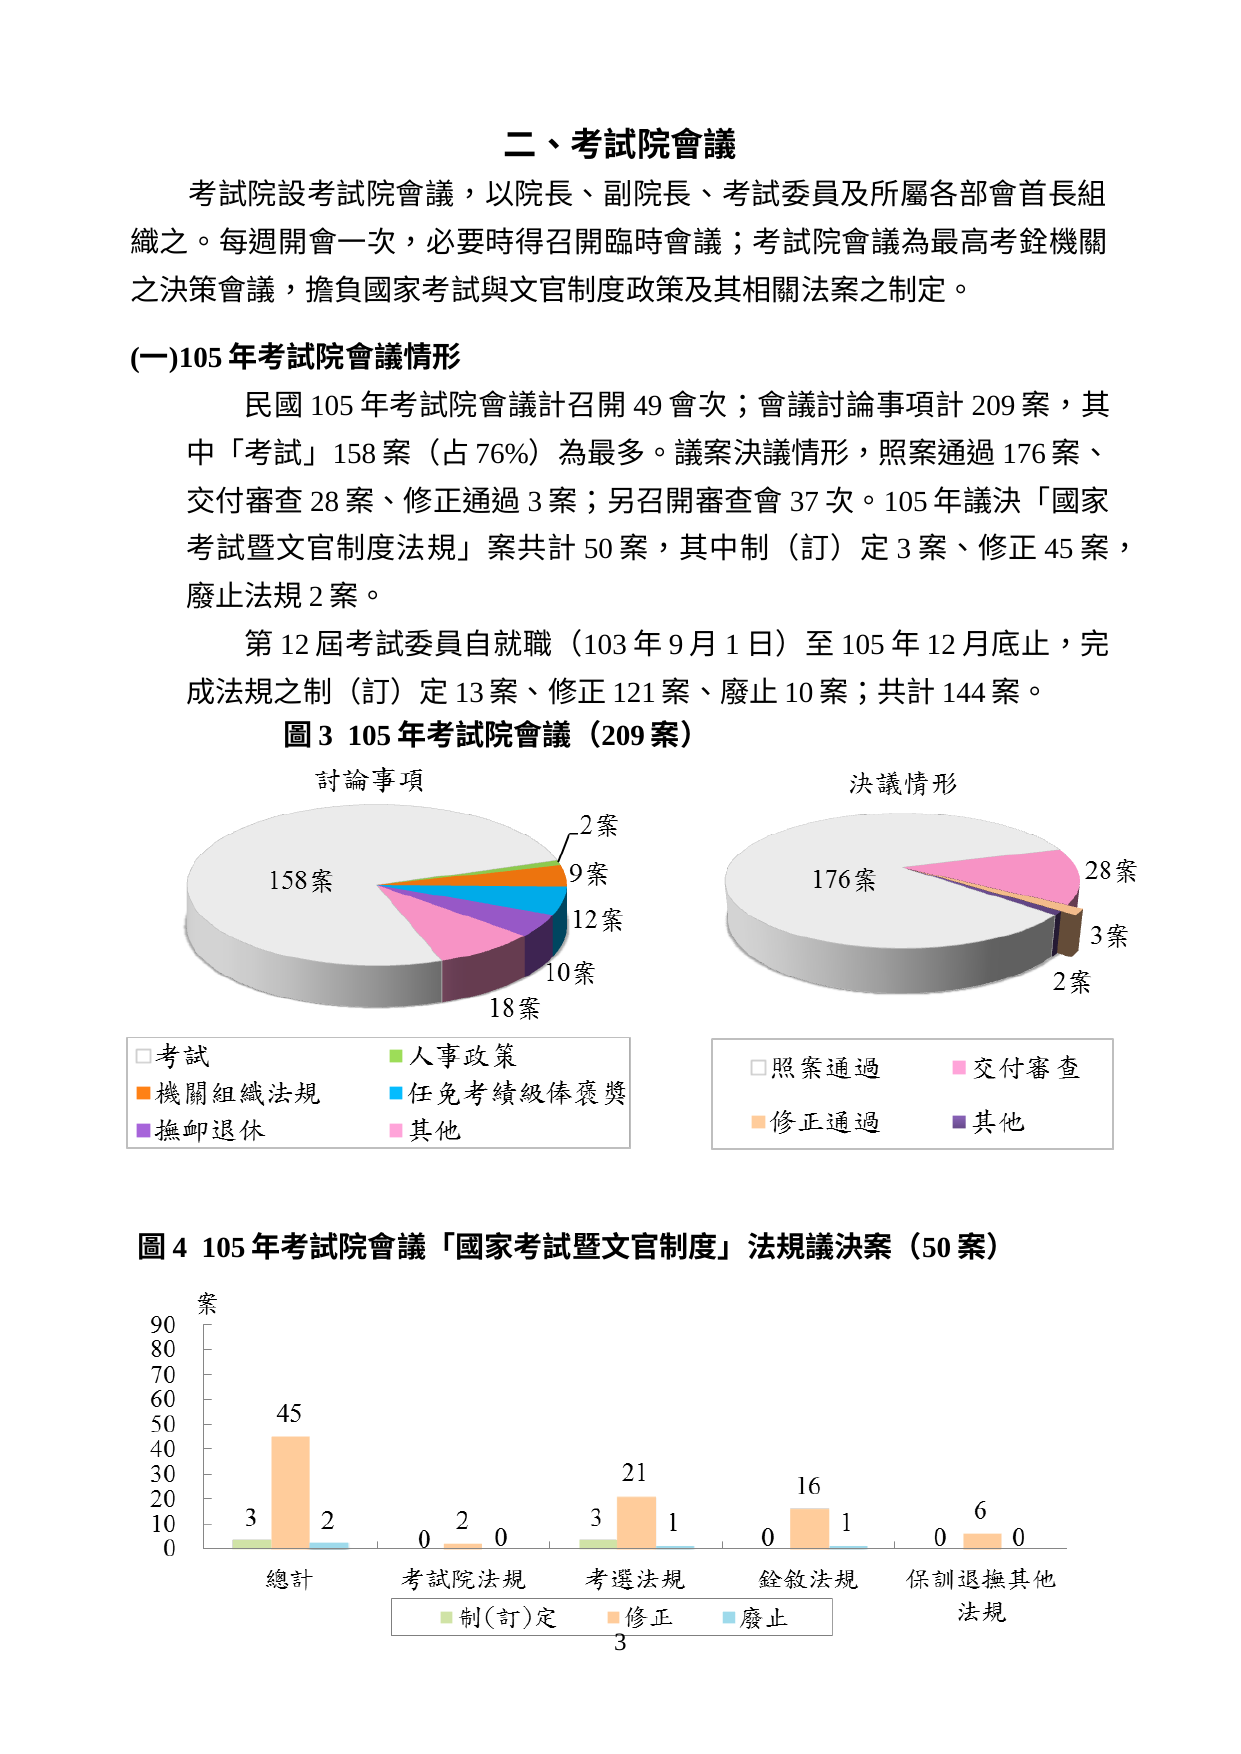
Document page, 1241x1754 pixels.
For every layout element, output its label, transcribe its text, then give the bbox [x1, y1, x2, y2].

text 考試院設考試院會議，以院長、副院長、考試委員及所屬各部會首長組織之。每週開會一次，必要時得召開臨時會議；考試院會議為最高考銓機關之決策會議，擔負國家考試與文官制度政策及其相關法案之制定。 [130, 166, 1110, 310]
picture [115, 1261, 1067, 1648]
text 第12屆考試委員自就職（103年9月1日）至105年12月底止，完成法規之制（訂）定13案、修正121案、廢止10案；共計144案。 [186, 616, 1110, 712]
text 民國105年考試院會議計召開49會次；會議討論事項計209案，其中「考試」158案（占76%）為最多。議案決議情形，照案通過176案、交付審查28案、修正通過3案；另召開審查會37次。105年議決「國家考試暨文官制度法規」案共計50案，其中制（訂）定3案、修正45案，廢止法規2案。 [186, 377, 1110, 616]
text 圖3 105年考試院會議（209案） [130, 712, 1110, 754]
text 圖4 105年考試院會議「國家考試暨文官制度」法規議決案（50案） [130, 1223, 1110, 1266]
text (一)105年考試院會議情形 [130, 329, 1110, 377]
text 二、考試院會議 [130, 118, 1110, 166]
picture [115, 733, 1163, 1160]
